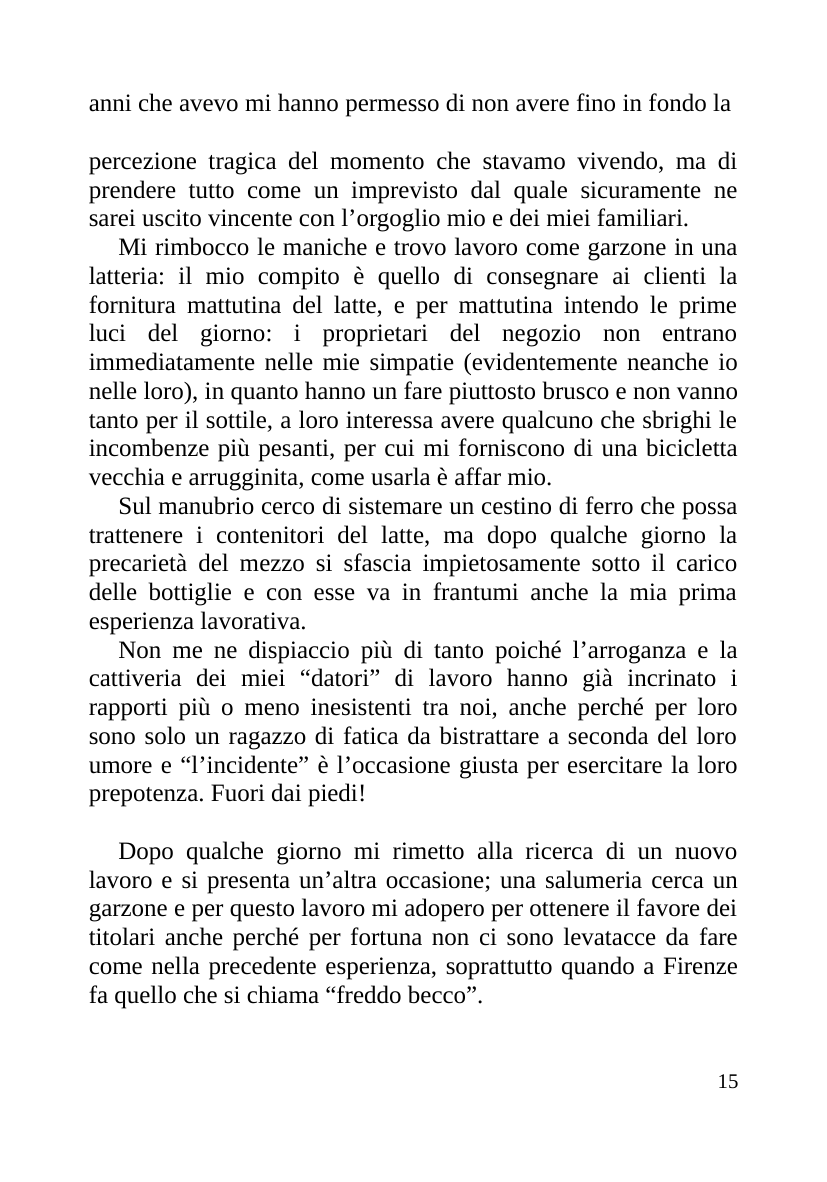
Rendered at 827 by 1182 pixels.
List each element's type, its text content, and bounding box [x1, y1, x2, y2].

text Dopo qualche giorno mi rimetto alla ricerca di un nuovo lavoro e si presenta un’altra occasione; una salumeria cerca un garzone e per questo lavoro mi adopero per ottenere il favore dei titolari anche perché per fortuna non ci sono levatacce da fare come nella precedente esperienza, soprattutto quando a Firenze fa quello che si chiama “freddo becco”. [88, 836, 738, 1008]
text anni che avevo mi hanno permesso di non avere fino in fondo la percezione tragica del momento che stavamo vivendo, ma di prendere tutto come un imprevisto dal quale sicuramente ne sarei uscito vincente con l’orgoglio mio e dei miei familiari. [88, 88, 738, 232]
text Mi rimbocco le maniche e trovo lavoro come garzone in una latteria: il mio compito è quello di consegnare ai clienti la fornitura mattutina del latte, e per mattutina intendo le prime luci del giorno: i proprietari del negozio non entrano immediatamente nelle mie simpatie (evidentemente neanche io nelle loro), in quanto hanno un fare piuttosto brusco e non vanno tanto per il sottile, a loro interessa avere qualcuno che sbrighi le incombenze più pesanti, per cui mi forniscono di una bicicletta vecchia e arrugginita, come usarla è affar mio. [88, 232, 738, 491]
text Non me ne dispiaccio più di tanto poiché l’arroganza e la cattiveria dei miei “datori” di lavoro hanno già incrinato i rapporti più o meno inesistenti tra noi, anche perché per loro sono solo un ragazzo di fatica da bistrattare a seconda del loro umore e “l’incidente” è l’occasione giusta per esercitare la loro prepotenza. Fuori dai piedi! [88, 635, 738, 807]
text Sul manubrio cerco di sistemare un cestino di ferro che possa trattenere i contenitori del latte, ma dopo qualche giorno la precarietà del mezzo si sfascia impietosamente sotto il carico delle bottiglie e con esse va in frantumi anche la mia prima esperienza lavorativa. [88, 491, 738, 635]
